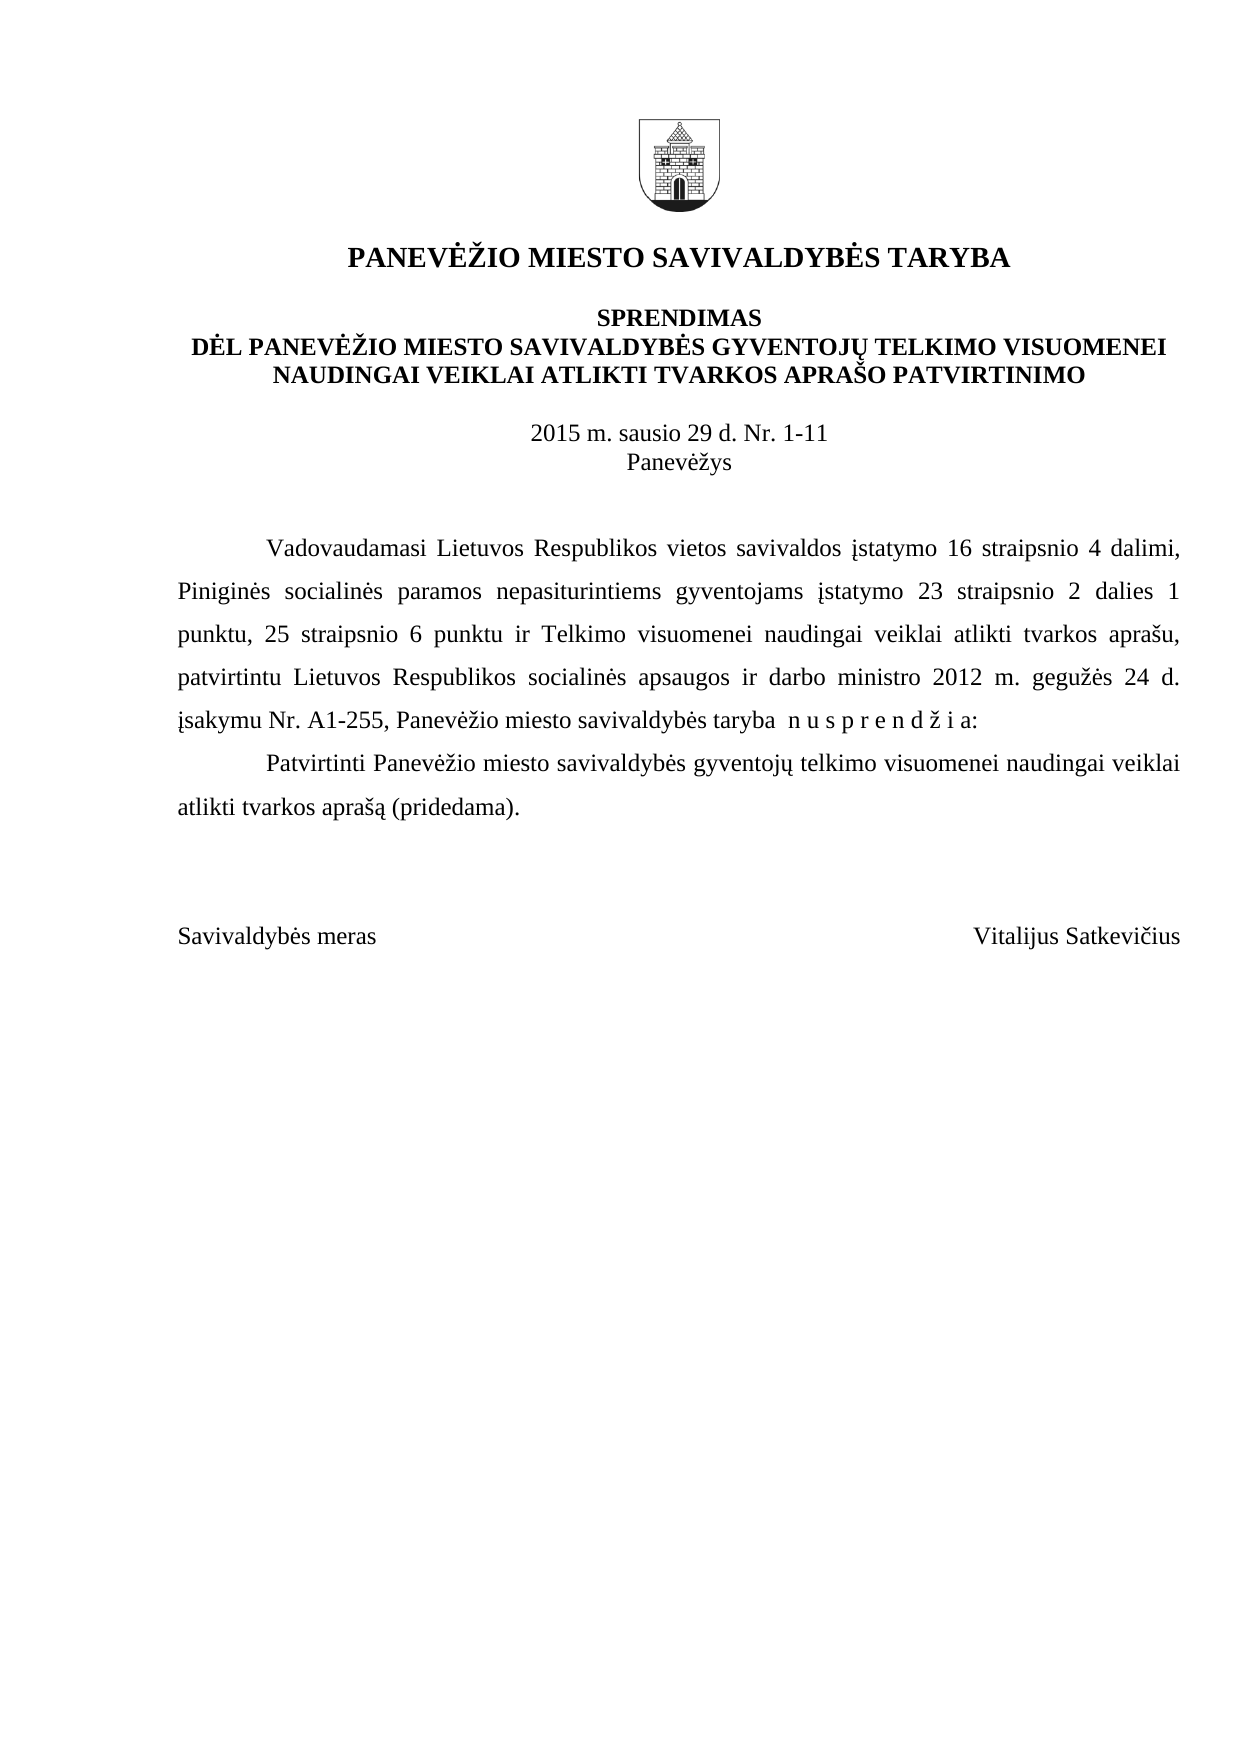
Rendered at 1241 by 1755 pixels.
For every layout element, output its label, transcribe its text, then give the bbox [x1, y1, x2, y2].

text Patvirtinti Panevėžio miesto savivaldybės gyventojų telkimo visuomenei naudingai veiklai atlikti tvarkos aprašą (pridedama). [177, 748, 1181, 820]
text 2015 m. sausio 29 d. Nr. 1-11 [177, 418, 1181, 447]
text DĖL PANEVĖŽIO MIESTO SAVIVALDYBĖS GYVENTOJŲ TELKIMO VISUOMENEI NAUDINGAI VEIKLAI ATLIKTI TVARKOS APRAŠO PATVIRTINIMO [177, 332, 1181, 389]
text PANEVĖŽIO MIESTO SAVIVALDYBĖS TARYBA [177, 241, 1181, 274]
text Savivaldybės meras Vitalijus Satkevičius [177, 921, 1181, 950]
text Panevėžys [177, 447, 1181, 475]
text Vadovaudamasi Lietuvos Respublikos vietos savivaldos įstatymo 16 straipsnio 4 dalimi, Piniginės socialinės paramos nepasiturintiems gyventojams įstatymo 23 straipsnio 2 dalies 1 punktu, 25 straipsnio 6 punktu ir Telkimo visuomenei naudingai veiklai atlikti tvarkos aprašu, patvirtintu Lietuvos Respublikos socialinės apsaugos ir darbo ministro 2012 m. gegužės 24 d. įsakymu Nr. A1-255, Panevėžio miesto savivaldybės taryba n u s p r e n d ž i a: [177, 533, 1181, 734]
text SPRENDIMAS [177, 303, 1181, 332]
